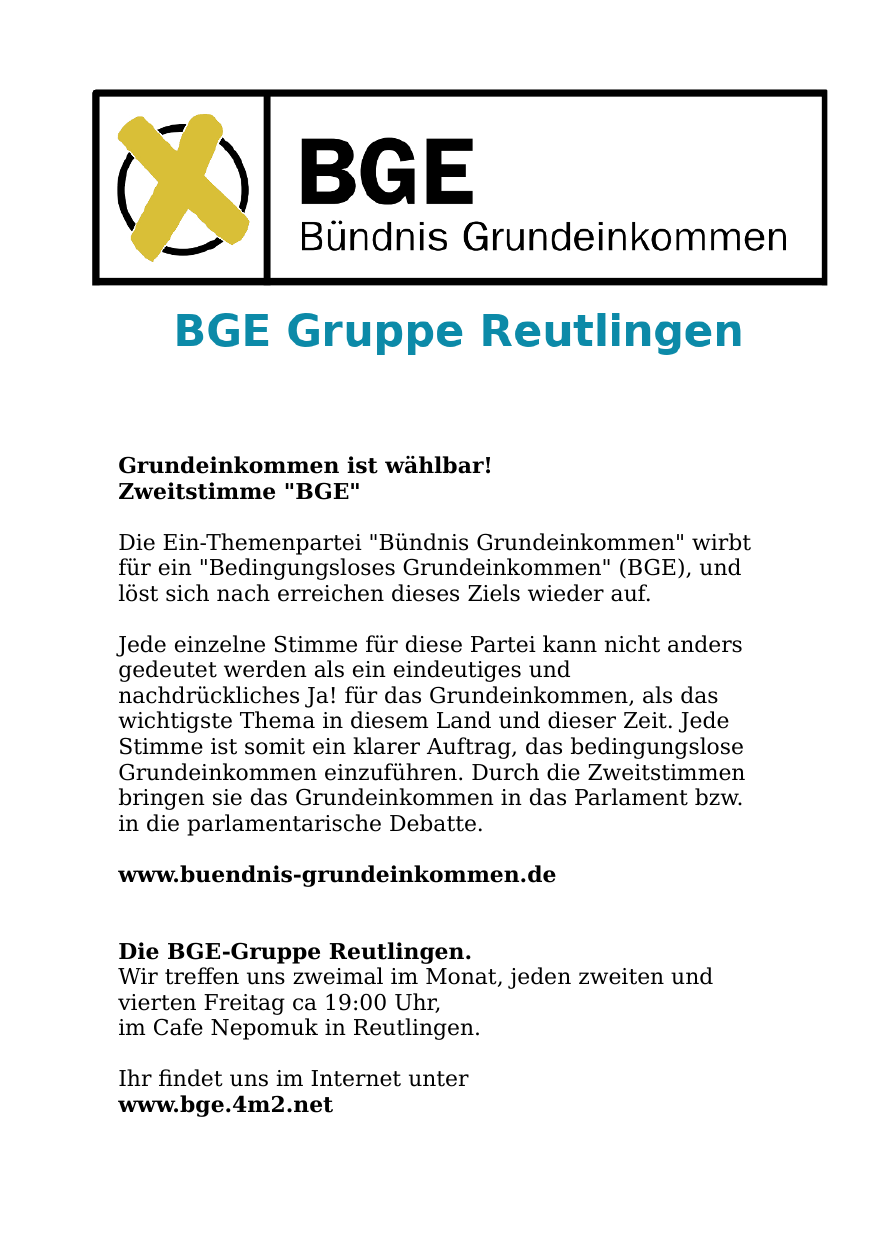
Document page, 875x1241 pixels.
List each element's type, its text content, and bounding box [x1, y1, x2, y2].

text Jede einzelne Stimme für diese Partei kann nicht anders gedeutet werden als ein eindeutiges und nachdrückliches Ja! für das Grundeinkommen, als das wichtigste Thema in diesem Land und dieser Zeit. Jede Stimme ist somit ein klarer Auftrag, das bedingungslose Grundeinkommen einzuführen. Durch die Zweitstimmen bringen sie das Grundeinkommen in das Parlament bzw. in die parlamentarische Debatte. [118, 632, 756, 836]
text www.buendnis-grundeinkommen.de [118, 862, 756, 887]
text Die Ein-Themenpartei "Bündnis Grundeinkommen" wirbt für ein "Bedingungsloses Grundeinkommen" (BGE), und löst sich nach erreichen dieses Ziels wieder auf. [118, 530, 756, 607]
text www.bge.4m2.net [118, 1092, 756, 1118]
text Ihr findet uns im Internet unter [118, 1066, 756, 1092]
text Wir treffen uns zweimal im Monat, jeden zweiten und vierten Freitag ca 19:00 Uhr, [118, 964, 756, 1015]
text Die BGE-Gruppe Reutlingen. [118, 938, 756, 964]
text Grundeinkommen ist wählbar! [118, 453, 756, 479]
text im Cafe Nepomuk in Reutlingen. [118, 1015, 756, 1041]
text Zweitstimme "BGE" [118, 479, 756, 504]
picture [91, 88, 828, 376]
